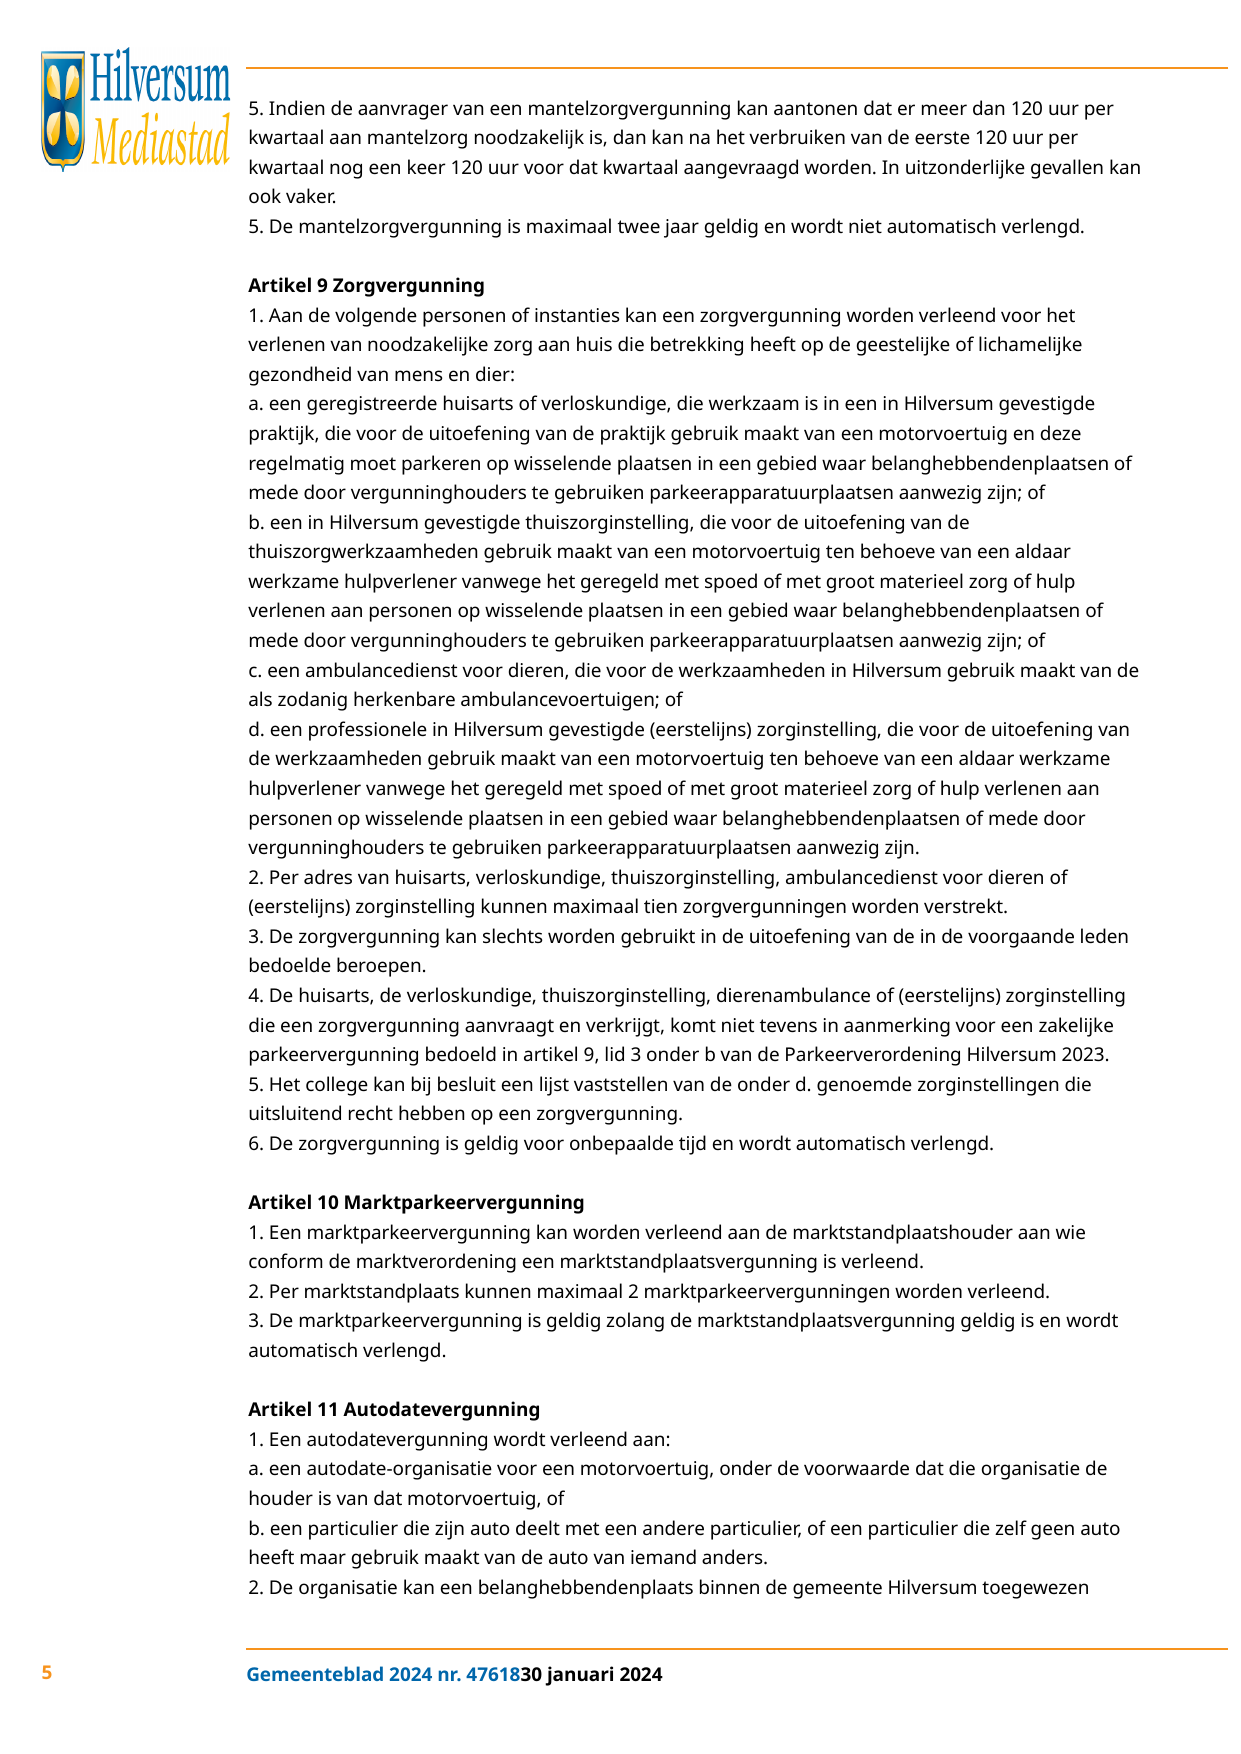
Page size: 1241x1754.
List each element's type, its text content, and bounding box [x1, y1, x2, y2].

text 3. De zorgvergunning kan slechts worden gebruikt in de uitoefening van de in de voorgaande leden bedoelde beroepen. [248, 923, 1152, 978]
text a. een autodate-organisatie voor een motorvoertuig, onder de voorwaarde dat die organisatie de houder is van dat motorvoertuig, of [248, 1456, 1152, 1511]
text 1. Een marktparkeervergunning kan worden verleend aan de marktstandplaatshouder aan wie conform de marktverordening een marktstandplaatsvergunning is verleend. [248, 1219, 1152, 1274]
text Artikel 10 Marktparkeervergunning [248, 1189, 1152, 1215]
text 2. Per adres van huisarts, verloskundige, thuiszorginstelling, ambulancedienst voor dieren of (eerstelijns) zorginstelling kunnen maximaal tien zorgvergunningen worden verstrekt. [248, 864, 1152, 919]
text 2. Per marktstandplaats kunnen maximaal 2 marktparkeervergunningen worden verleend. [248, 1278, 1152, 1304]
text 3. De marktparkeervergunning is geldig zolang de marktstandplaatsvergunning geldig is en wordt automatisch verlengd. [248, 1308, 1152, 1363]
text b. een in Hilversum gevestigde thuiszorginstelling, die voor de uitoefening van de thuiszorgwerkzaamheden gebruik maakt van een motorvoertuig ten behoeve van een aldaar werkzame hulpverlener vanwege het geregeld met spoed of met groot materieel zorg of hulp verlenen aan personen op wisselende plaatsen in een gebied waar belanghebbendenplaatsen of mede door vergunninghouders te gebruiken parkeerapparatuurplaatsen aanwezig zijn; of [248, 509, 1152, 653]
picture [41, 47, 231, 172]
text Artikel 9 Zorgvergunning [248, 272, 1152, 298]
text 6. De zorgvergunning is geldig voor onbepaalde tijd en wordt automatisch verlengd. [248, 1130, 1152, 1156]
text Artikel 11 Autodatevergunning [248, 1396, 1152, 1422]
text d. een professionele in Hilversum gevestigde (eerstelijns) zorginstelling, die voor de uitoefening van de werkzaamheden gebruik maakt van een motorvoertuig ten behoeve van een aldaar werkzame hulpverlener vanwege het geregeld met spoed of met groot materieel zorg of hulp verlenen aan personen op wisselende plaatsen in een gebied waar belanghebbendenplaatsen of mede door vergunninghouders te gebruiken parkeerapparatuurplaatsen aanwezig zijn. [248, 716, 1152, 860]
text b. een particulier die zijn auto deelt met een andere particulier, of een particulier die zelf geen auto heeft maar gebruik maakt van de auto van iemand anders. [248, 1515, 1152, 1570]
text 2. De organisatie kan een belanghebbendenplaats binnen de gemeente Hilversum toegewezen [248, 1574, 1152, 1600]
text 5. Het college kan bij besluit een lijst vaststellen van de onder d. genoemde zorginstellingen die uitsluitend recht hebben op een zorgvergunning. [248, 1071, 1152, 1126]
text 4. De huisarts, de verloskundige, thuiszorginstelling, dierenambulance of (eerstelijns) zorginstelling die een zorgvergunning aanvraagt en verkrijgt, komt niet tevens in aanmerking voor een zakelijke parkeervergunning bedoeld in artikel 9, lid 3 onder b van de Parkeerverordening Hilversum 2023. [248, 982, 1152, 1067]
text c. een ambulancedienst voor dieren, die voor de werkzaamheden in Hilversum gebruik maakt van de als zodanig herkenbare ambulancevoertuigen; of [248, 657, 1152, 712]
text 5. De mantelzorgvergunning is maximaal twee jaar geldig en wordt niet automatisch verlengd. [248, 213, 1152, 239]
text 1. Een autodatevergunning wordt verleend aan: [248, 1426, 1152, 1452]
text 5. Indien de aanvrager van een mantelzorgvergunning kan aantonen dat er meer dan 120 uur per kwartaal aan mantelzorg noodzakelijk is, dan kan na het verbruiken van de eerste 120 uur per kwartaal nog een keer 120 uur voor dat kwartaal aangevraagd worden. In uitzonderlijke gevallen kan ook vaker. [248, 95, 1152, 209]
text 1. Aan de volgende personen of instanties kan een zorgvergunning worden verleend voor het verlenen van noodzakelijke zorg aan huis die betrekking heeft op de geestelijke of lichamelijke gezondheid van mens en dier: [248, 302, 1152, 387]
text a. een geregistreerde huisarts of verloskundige, die werkzaam is in een in Hilversum gevestigde praktijk, die voor de uitoefening van de praktijk gebruik maakt van een motorvoertuig en deze regelmatig moet parkeren op wisselende plaatsen in een gebied waar belanghebbendenplaatsen of mede door vergunninghouders te gebruiken parkeerapparatuurplaatsen aanwezig zijn; of [248, 391, 1152, 505]
